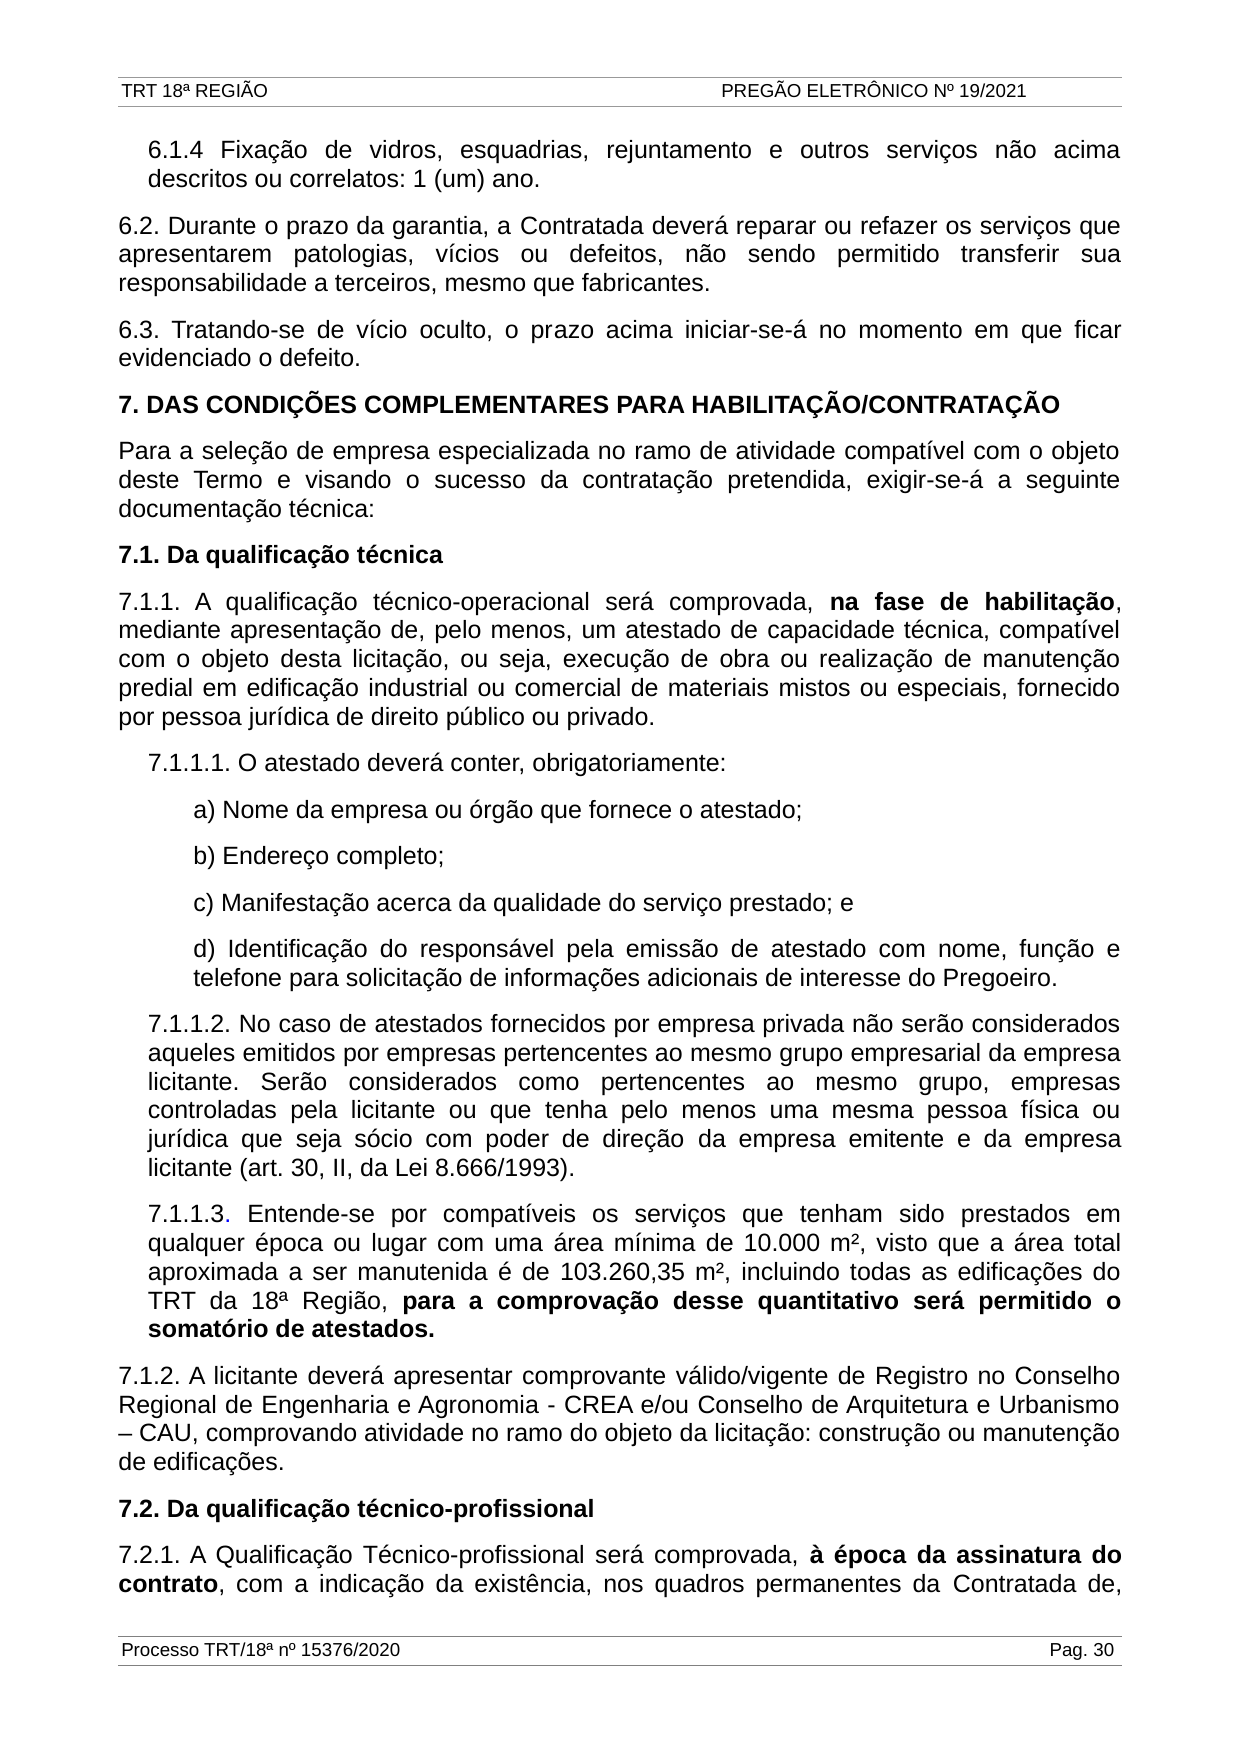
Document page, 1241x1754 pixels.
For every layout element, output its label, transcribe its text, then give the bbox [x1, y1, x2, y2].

text 7.1.1.3. Entende-se por compatíveis os serviços que tenham sido prestados em qualquer época ou lugar com uma área mínima de 10.000 m², visto que a área total aproximada a ser manutenida é de 103.260,35 m², incluindo todas as edificações do TRT da 18ª Região, para a comprovação desse quantitativo será permitido o somatório de atestados. [148, 1199, 1122, 1343]
text 7.1.1.2. No caso de atestados fornecidos por empresa privada não serão considerados aqueles emitidos por empresas pertencentes ao mesmo grupo empresarial da empresa licitante. Serão considerados como pertencentes ao mesmo grupo, empresas controladas pela licitante ou que tenha pelo menos uma mesma pessoa física ou jurídica que seja sócio com poder de direção da empresa emitente e da empresa licitante (art. 30, II, da Lei 8.666/1993). [148, 1009, 1122, 1182]
text a) Nome da empresa ou órgão que fornece o atestado; [193, 795, 1122, 823]
text 7.1.2. A licitante deverá apresentar comprovante válido/vigente de Registro no Conselho Regional de Engenharia e Agronomia - CREA e/ou Conselho de Arquitetura e Urbanismo – CAU, comprovando atividade no ramo do objeto da licitação: construção ou manutenção de edificações. [118, 1361, 1122, 1476]
text 7.1.1.1. O atestado deverá conter, obrigatoriamente: [148, 748, 1122, 777]
text 6.3. Tratando-se de vício oculto, o prazo acima iniciar-se-á no momento em que ficar evidenciado o defeito. [118, 315, 1122, 372]
text 7.2. Da qualificação técnico-profissional [118, 1494, 1122, 1522]
text 7.1.1. A qualificação técnico-operacional será comprovada, na fase de habilitação, mediante apresentação de, pelo menos, um atestado de capacidade técnica, compatível com o objeto desta licitação, ou seja, execução de obra ou realização de manutenção predial em edificação industrial ou comercial de materiais mistos ou especiais, fornecido por pessoa jurídica de direito público ou privado. [118, 587, 1122, 731]
text 7.1. Da qualificação técnica [118, 540, 1122, 569]
text d) Identificação do responsável pela emissão de atestado com nome, função e telefone para solicitação de informações adicionais de interesse do Pregoeiro. [193, 934, 1122, 992]
text 6.1.4 Fixação de vidros, esquadrias, rejuntamento e outros serviços não acima descritos ou correlatos: 1 (um) ano. [148, 136, 1122, 193]
text 7. DAS CONDIÇÕES COMPLEMENTARES PARA HABILITAÇÃO/CONTRATAÇÃO [118, 390, 1122, 419]
text c) Manifestação acerca da qualidade do serviço prestado; e [193, 888, 1122, 916]
text Para a seleção de empresa especializada no ramo de atividade compatível com o objeto deste Termo e visando o sucesso da contratação pretendida, exigir-se-á a seguinte documentação técnica: [118, 436, 1122, 523]
text 7.2.1. A Qualificação Técnico-profissional será comprovada, à época da assinatura do contrato, com a indicação da existência, nos quadros permanentes da Contratada de, [118, 1540, 1122, 1598]
text 6.2. Durante o prazo da garantia, a Contratada deverá reparar ou refazer os serviços que apresentarem patologias, vícios ou defeitos, não sendo permitido transferir sua responsabilidade a terceiros, mesmo que fabricantes. [118, 211, 1122, 297]
text b) Endereço completo; [193, 841, 1122, 870]
